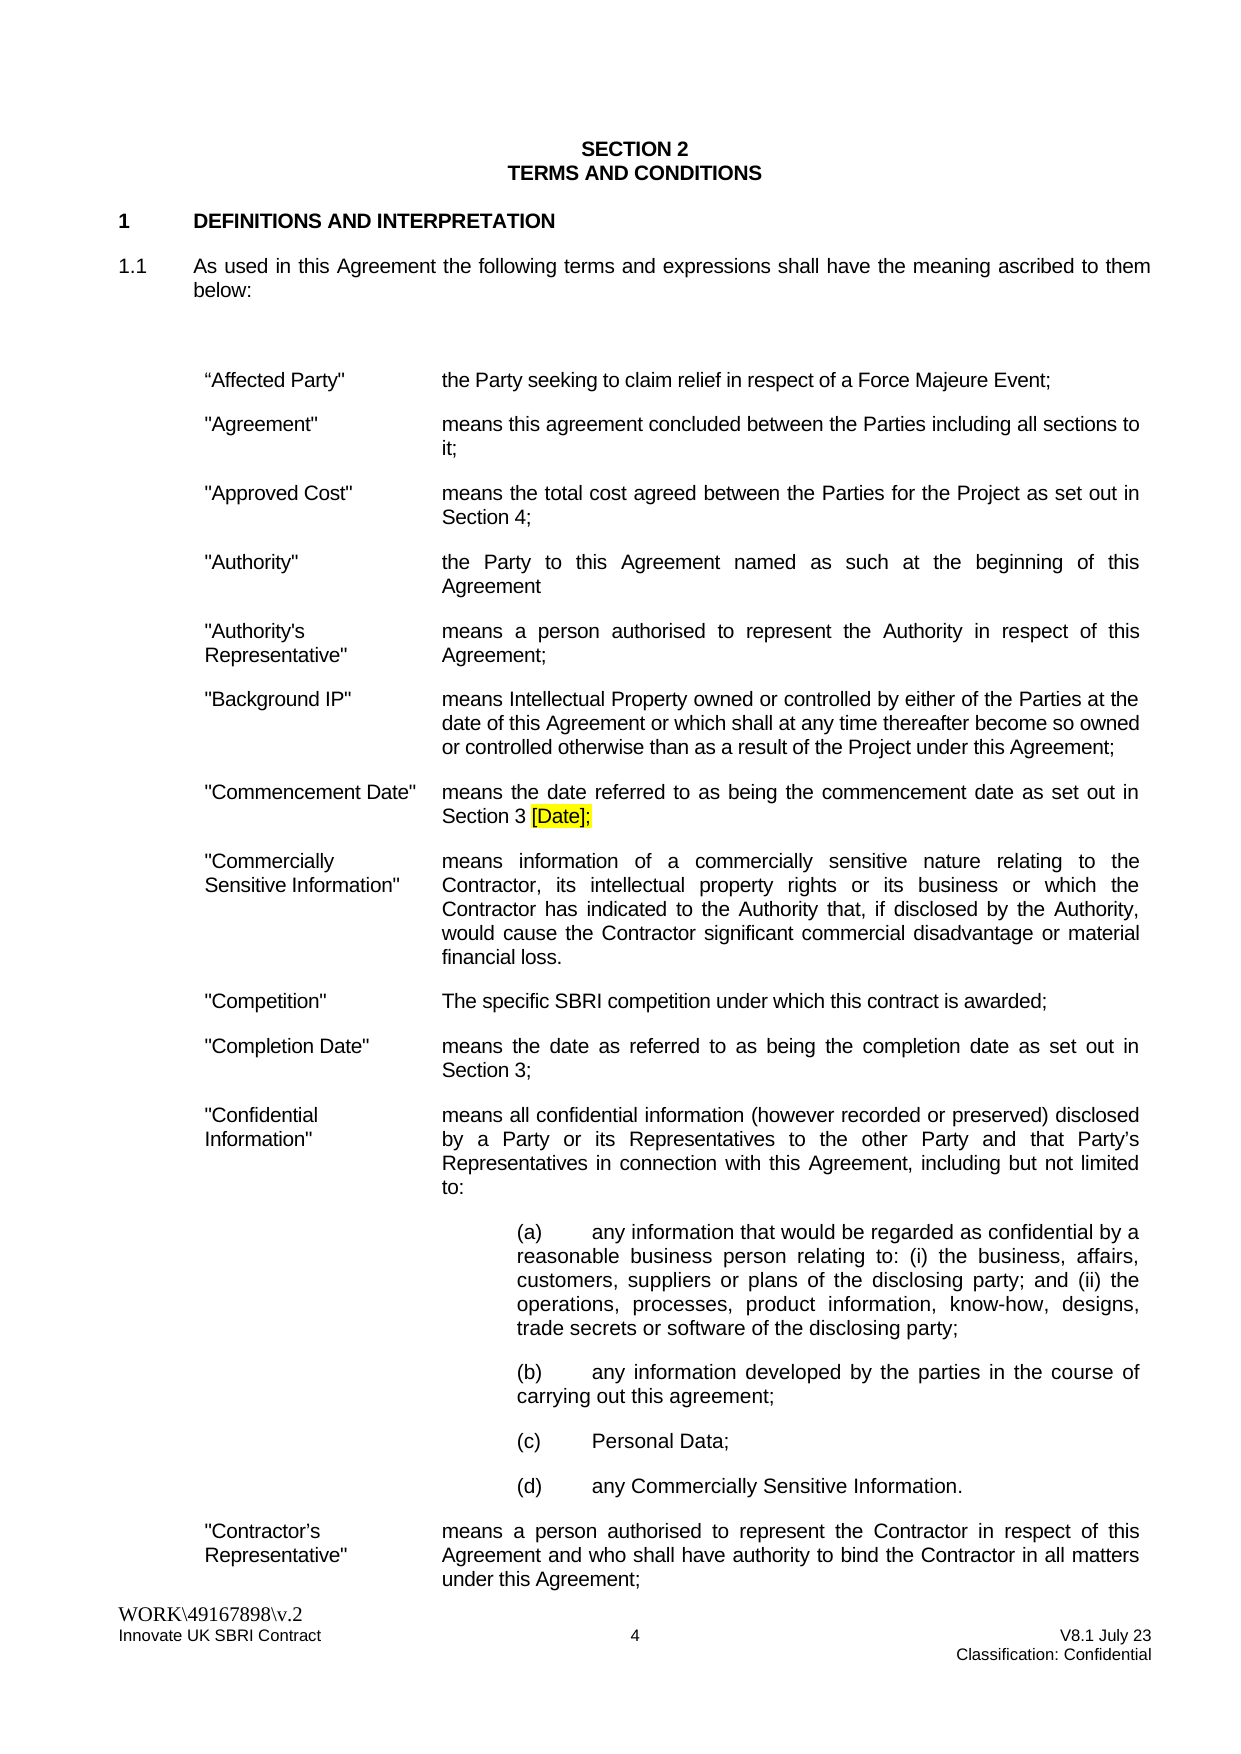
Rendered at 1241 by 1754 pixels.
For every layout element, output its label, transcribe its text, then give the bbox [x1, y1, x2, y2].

table_cell "Competition" [193, 989, 430, 1034]
table_cell means the total cost agreed between the Parties for the Project as set out in Section 4; [430, 481, 1151, 550]
table_cell the Party to this Agreement named as such at the beginning of this Agreement [430, 550, 1151, 618]
table_header “Affected Party" [193, 368, 430, 412]
text TERMS AND CONDITIONS [118, 161, 1151, 185]
table_cell "Completion Date" [193, 1034, 430, 1103]
table_cell means Intellectual Property owned or controlled by either of the Parties at the date of this Agreement or which shall at any time thereafter become so owned or controlled otherwise than as a result of the Project under this Agreement; [430, 687, 1151, 780]
table_cell "Authority" [193, 550, 430, 618]
table_cell means a person authorised to represent the Authority in respect of this Agreement; [430, 619, 1151, 687]
table_cell means a person authorised to represent the Contractor in respect of this Agreement and who shall have authority to bind the Contractor in all matters under this Agreement; [430, 1519, 1151, 1590]
table_cell "Agreement" [193, 412, 430, 481]
subtitle Definitions and Interpretation [118, 209, 1151, 233]
table_cell means all confidential information (however recorded or preserved) disclosed by a Party or its Representatives to the other Party and that Party’s Representatives in connection with this Agreement, including but not limited to: any information that would be regarded as confidential by a reasonable business person relating to: (i) the business, affairs, customers, suppliers or plans of the disclosing party; and (ii) the operations, processes, product information, know-how, designs, trade secrets or software of the disclosing party; any information developed by the parties in the course of carrying out this agreement; Personal Data; any Commercially Sensitive Information. [430, 1103, 1151, 1518]
table_header the Party seeking to claim relief in respect of a Force Majeure Event; [430, 368, 1151, 412]
table_cell "Confidential Information" [193, 1103, 430, 1518]
table_cell "Contractor’s Representative" [193, 1519, 430, 1590]
table_cell means the date referred to as being the commencement date as set out in Section 3 [Date]; [430, 780, 1151, 849]
table_cell means this agreement concluded between the Parties including all sections to it; [430, 412, 1151, 481]
table_cell "Background IP" [193, 687, 430, 780]
table_cell "Commercially Sensitive Information" [193, 849, 430, 989]
table_cell means information of a commercially sensitive nature relating to the Contractor, its intellectual property rights or its business or which the Contractor has indicated to the Authority that, if disclosed by the Authority, would cause the Contractor significant commercial disadvantage or material financial loss. [430, 849, 1151, 989]
table_cell "Authority's Representative" [193, 619, 430, 687]
list As used in this Agreement the following terms and expressions shall have the meaning ascribed to them below: [118, 254, 1151, 302]
table_cell means the date as referred to as being the completion date as set out in Section 3; [430, 1034, 1151, 1103]
text SECTION 2 [118, 137, 1151, 161]
table_cell "Commencement Date" [193, 780, 430, 849]
table_cell "Approved Cost" [193, 481, 430, 550]
table_cell The specific SBRI competition under which this contract is awarded; [430, 989, 1151, 1034]
